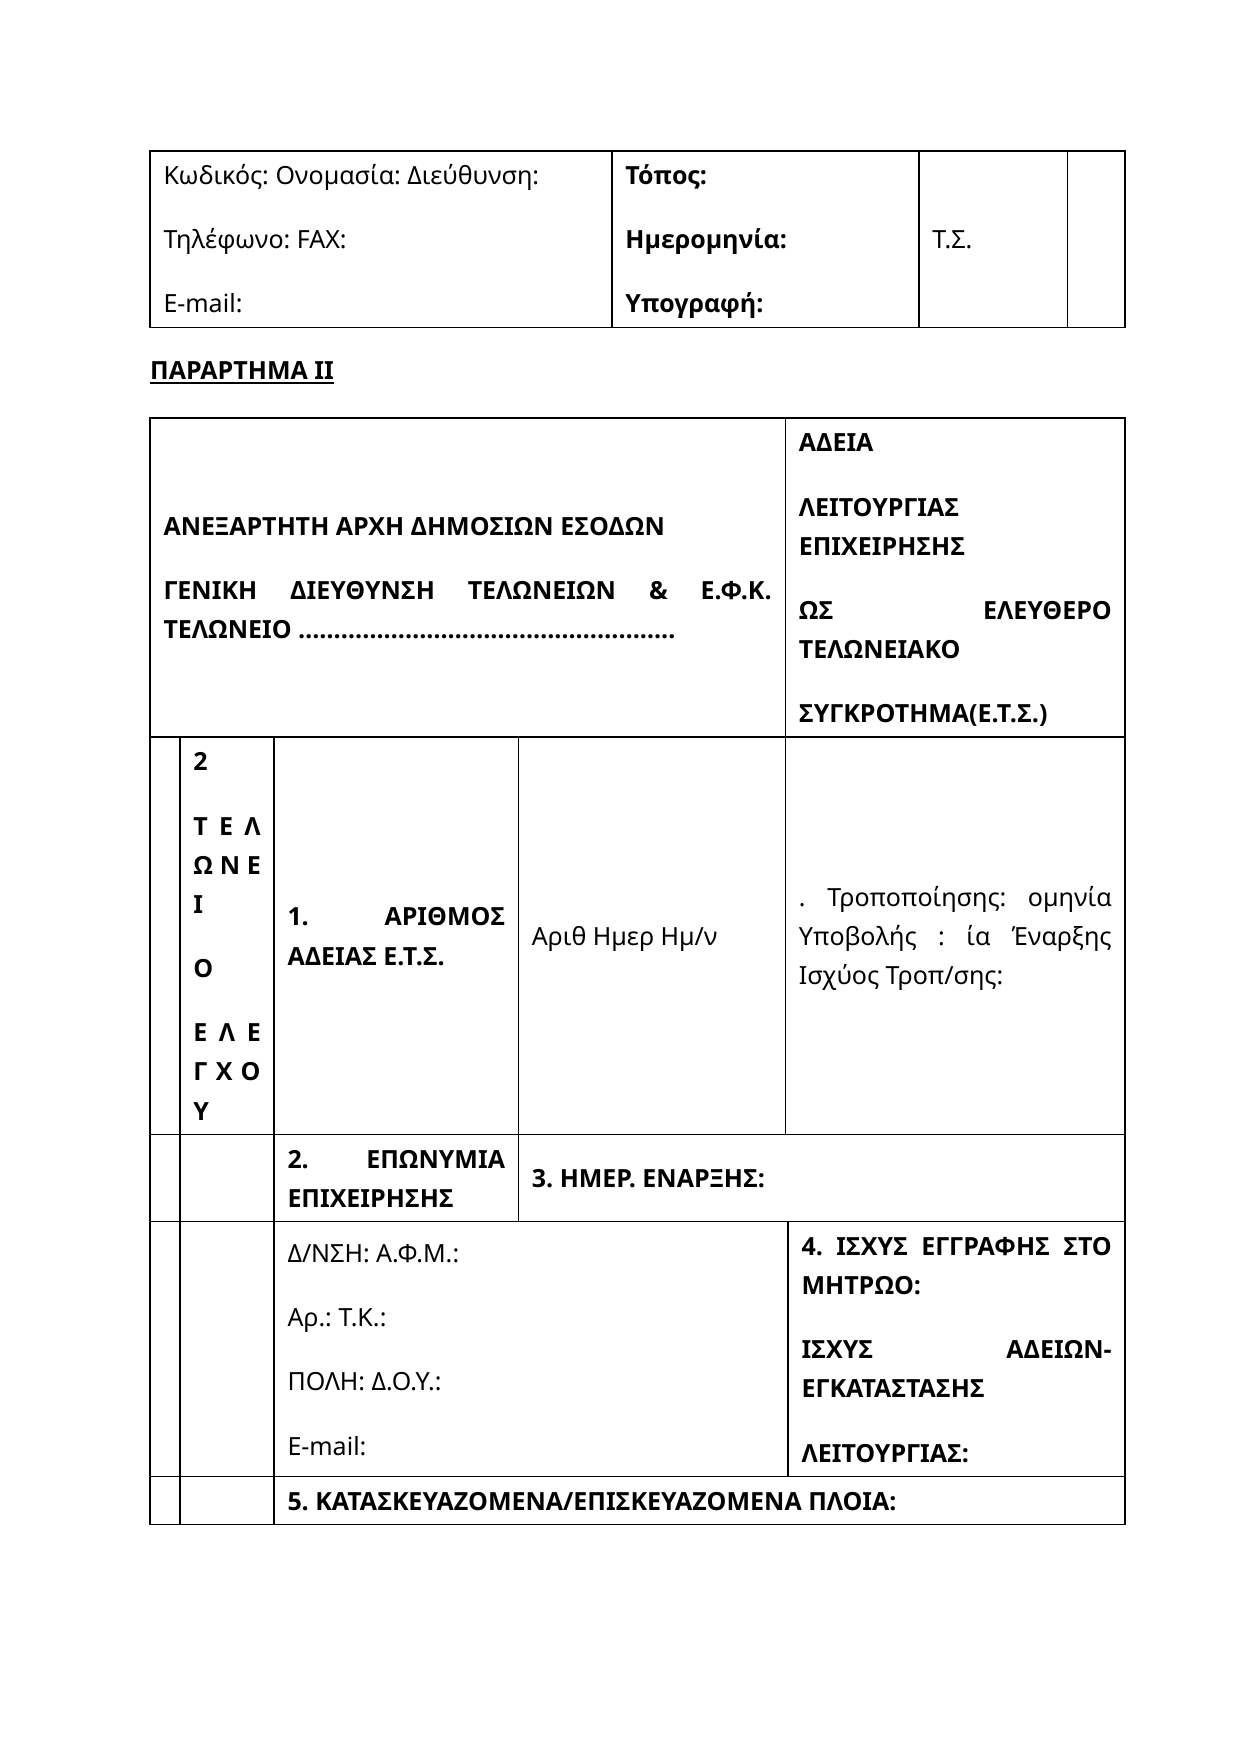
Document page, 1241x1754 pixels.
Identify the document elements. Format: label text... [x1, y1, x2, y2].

table_cell T.Σ. [920, 152, 1067, 326]
table_cell Δ/ΝΣΗ: Α.Φ.Μ.: Αρ.: Τ.Κ.: ΠΟΛΗ: Δ.Ο.Υ.: E-mail: [275, 1222, 787, 1476]
table_cell Αριθ Ημερ Ημ/ν [519, 738, 785, 1133]
table_header ΑΔΕΙΑ ΛΕΙΤΟΥΡΓΙΑΣ ΕΠΙΧΕΙΡΗΣΗΣ ΩΣ ΕΛΕΥΘΕΡΟ ΤΕΛΩΝΕΙΑΚΟ ΣΥΓΚΡΟΤΗΜΑ(Ε.Τ.Σ.) [786, 419, 1124, 736]
table_header ΑΝΕΞΑΡΤΗΤΗ ΑΡΧΗ ΔΗΜΟΣΙΩΝ ΕΣΟΔΩΝ ΓΕΝΙΚΗ ΔΙΕΥΘΥΝΣΗ ΤΕΛΩΝΕΙΩΝ & Ε.Φ.Κ. ΤΕΛΩΝΕΙΟ …………………………………………….. [151, 419, 785, 736]
text ΠΑΡΑΡΤΗΜΑ ΙΙ [150, 353, 1090, 387]
table_cell [151, 1222, 179, 1476]
table_cell 5. ΚΑΤΑΣΚΕΥΑΖΟΜΕΝΑ/ΕΠΙΣΚΕΥΑΖΟΜΕΝΑ ΠΛΟΙΑ: [275, 1477, 1124, 1524]
table_cell [181, 1222, 273, 1476]
table_cell [1068, 152, 1124, 326]
table_cell . Τροποποίησης: ομηνία Υποβολής : ία Έναρξης Ισχύος Τροπ/σης: [786, 738, 1124, 1133]
table_cell 1. ΑΡΙΘΜΟΣ ΑΔΕΙΑΣ Ε.Τ.Σ. [275, 738, 518, 1133]
table_cell Kωδικός: Ονομασία: Διεύθυνση: Τηλέφωνο: FAX: E-mail: [151, 152, 611, 326]
table_cell [181, 1135, 273, 1221]
table_cell 4. ΙΣΧΥΣ ΕΓΓΡΑΦΗΣ ΣΤΟ ΜΗΤΡΩΟ: ΙΣΧΥΣ ΑΔΕΙΩΝ- ΕΓΚΑΤΑΣΤΑΣΗΣ ΛΕΙΤΟΥΡΓΙΑΣ: [789, 1222, 1124, 1476]
table_cell [151, 1477, 179, 1524]
table_cell [181, 1477, 273, 1524]
table_cell [151, 1135, 179, 1221]
table_cell 2 Τ Ε Λ Ω Ν Ε Ι Ο Ε Λ Ε Γ Χ Ο Υ [181, 738, 273, 1133]
table_cell Τόπος: Ημερομηνία: Υπογραφή: [613, 152, 918, 326]
table_cell 2. ΕΠΩΝΥΜΙΑ ΕΠΙΧΕΙΡΗΣΗΣ [275, 1135, 518, 1221]
table_cell 3. ΗΜΕΡ. ΕΝΑΡΞΗΣ: [519, 1135, 1124, 1221]
table_cell [151, 738, 179, 1133]
